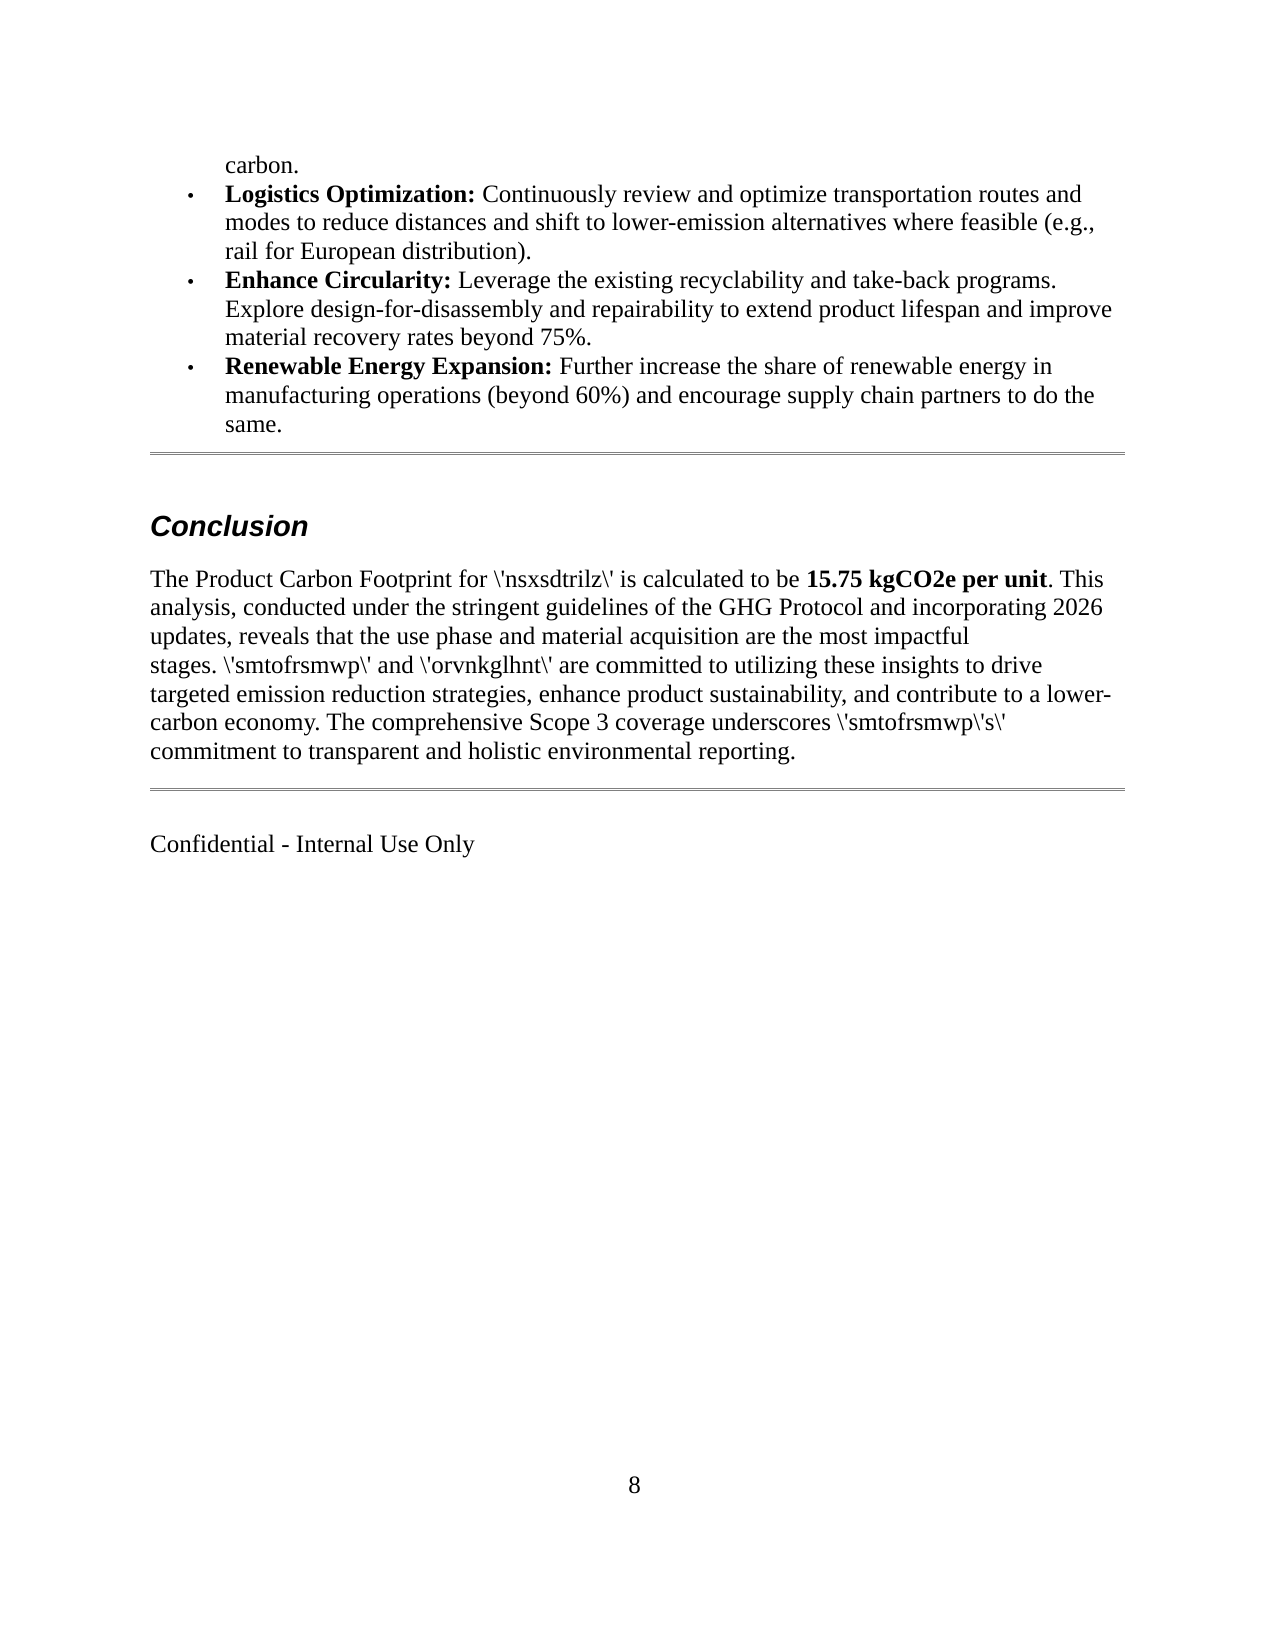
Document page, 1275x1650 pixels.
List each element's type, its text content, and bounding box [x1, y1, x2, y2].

subtitle Conclusion [150, 509, 1125, 542]
list carbon. [187, 150, 1125, 179]
list Renewable Energy Expansion: Further increase the share of renewable energy in manufacturing operations (beyond 60%) and encourage supply chain partners to do the same. [187, 351, 1125, 437]
text Confidential - Internal Use Only [150, 829, 1125, 858]
list Logistics Optimization: Continuously review and optimize transportation routes and modes to reduce distances and shift to lower-emission alternatives where feasible (e.g., rail for European distribution). [187, 179, 1125, 265]
text The Product Carbon Footprint for \'nsxsdtrilz\' is calculated to be 15.75 kgCO2e per unit. This analysis, conducted under the stringent guidelines of the GHG Protocol and incorporating 2026 updates, reveals that the use phase and material acquisition are the most impactful stages. \'smtofrsmwp\' and \'orvnkglhnt\' are committed to utilizing these insights to drive targeted emission reduction strategies, enhance product sustainability, and contribute to a lower-carbon economy. The comprehensive Scope 3 coverage underscores \'smtofrsmwp\'s\' commitment to transparent and holistic environmental reporting. [150, 564, 1125, 765]
list Enhance Circularity: Leverage the existing recyclability and take-back programs. Explore design-for-disassembly and repairability to extend product lifespan and improve material recovery rates beyond 75%. [187, 265, 1125, 351]
